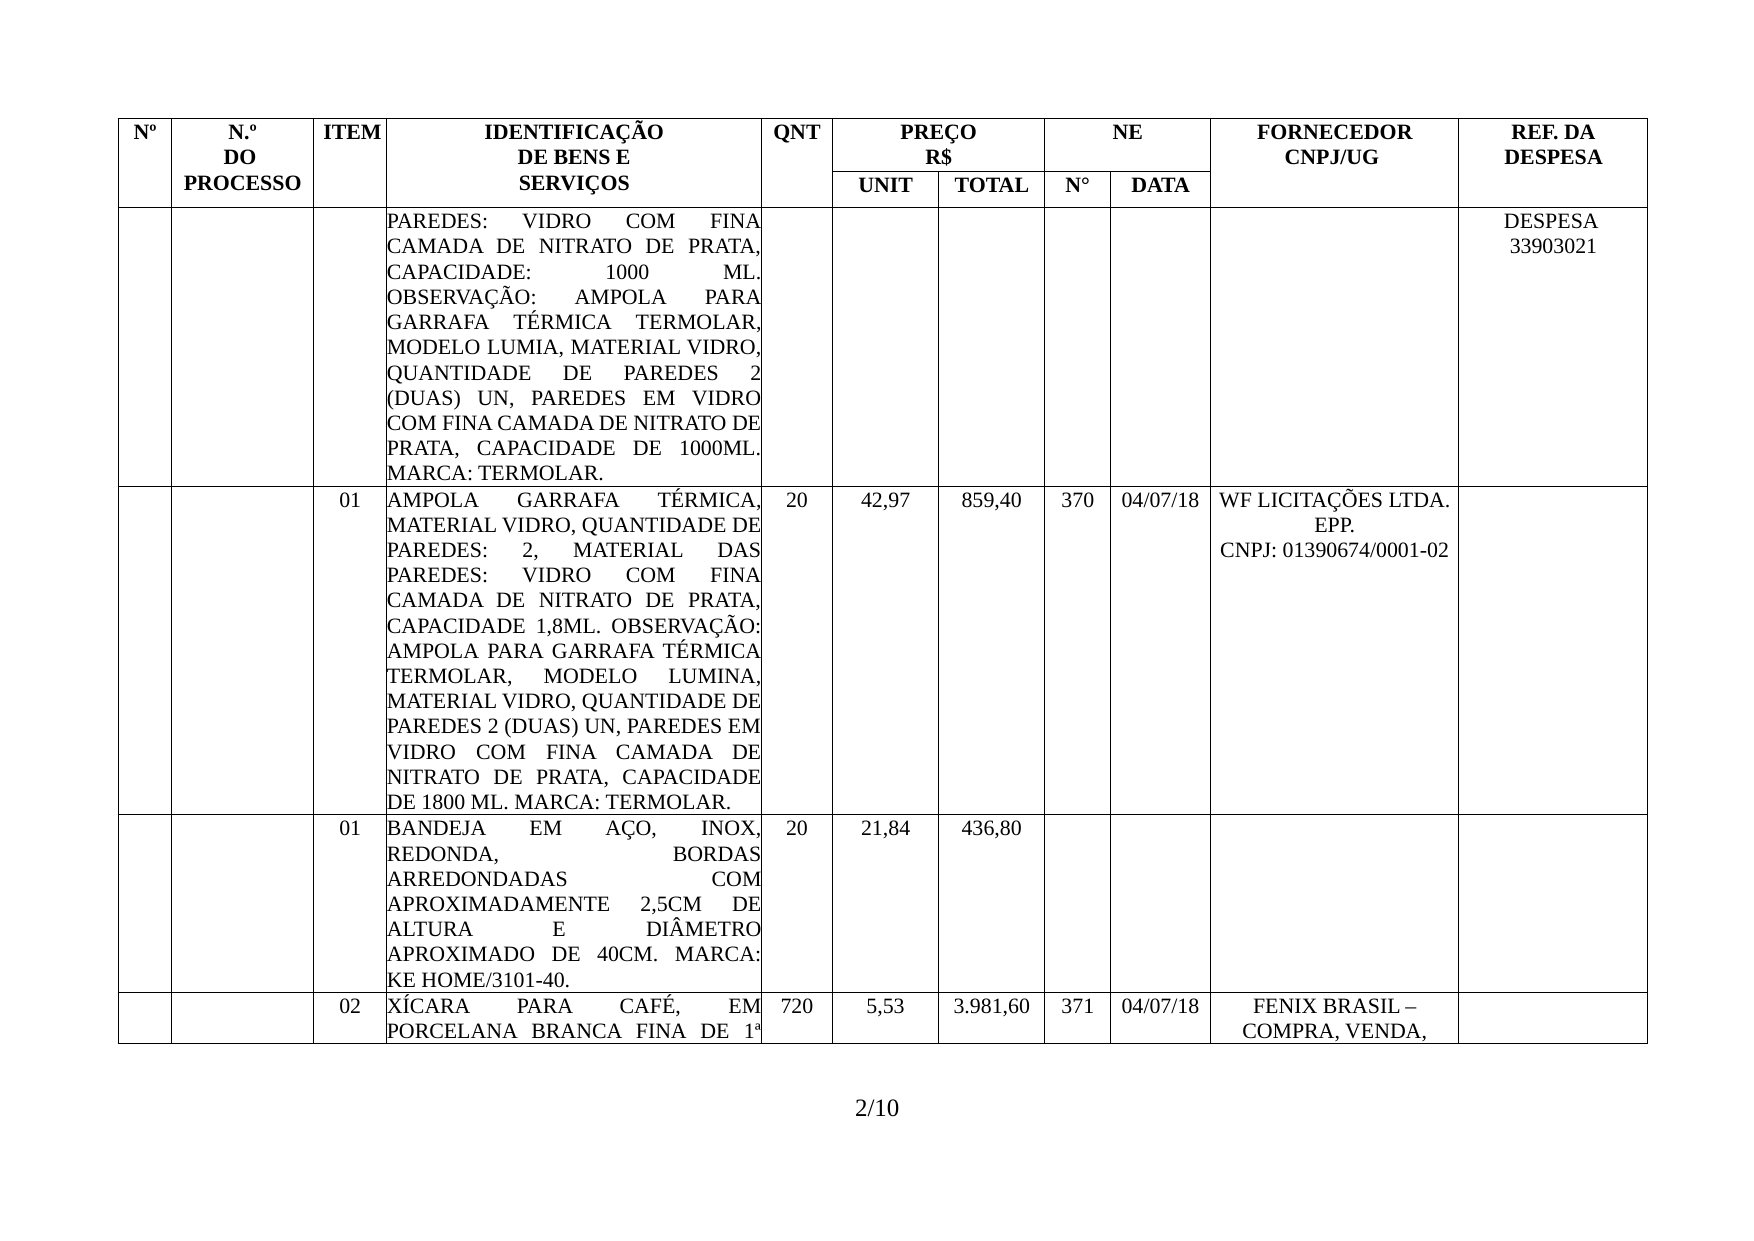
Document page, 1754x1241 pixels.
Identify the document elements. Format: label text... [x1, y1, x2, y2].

table_cell TOTAL [939, 172, 1044, 207]
table_cell [1111, 815, 1210, 992]
table_cell [172, 815, 313, 992]
table_header N.º DO PROCESSO [172, 119, 313, 207]
table_cell 5,53 [833, 993, 938, 1043]
table_cell BANDEJA EM AÇO, INOX, REDONDA, BORDAS ARREDONDADAS COM APROXIMADAMENTE 2,5CM DE ALTURA E DIÂMETRO APROXIMADO DE 40CM. MARCA: KE HOME/3101-40. [387, 815, 761, 992]
table_cell [1045, 208, 1110, 486]
table_cell 01 [314, 487, 386, 814]
table_header REF. DA DESPESA [1459, 119, 1647, 207]
table_header ITEM [314, 119, 386, 207]
table_cell 21,84 [833, 815, 938, 992]
table_cell [1459, 815, 1647, 992]
table_cell 20 [762, 487, 832, 814]
table_cell 3.981,60 [939, 993, 1044, 1043]
table_cell [1111, 208, 1210, 486]
table_cell [939, 208, 1044, 486]
table_header NE [1045, 119, 1210, 171]
table_header IDENTIFICAÇÃO DE BENS E SERVIÇOS [387, 119, 761, 207]
table_cell [172, 487, 313, 814]
table_cell FENIX BRASIL – COMPRA, VENDA, [1211, 993, 1458, 1043]
table_cell [119, 815, 171, 992]
table_cell WF LICITAÇÕES LTDA. EPP. CNPJ: 01390674/0001-02 [1211, 487, 1458, 814]
table_cell 04/07/18 [1111, 993, 1210, 1043]
table_cell 370 [1045, 487, 1110, 814]
table_cell [1211, 208, 1458, 486]
table_cell [172, 993, 313, 1043]
table_cell [1459, 487, 1647, 814]
table_cell [119, 487, 171, 814]
table_cell [762, 208, 832, 486]
table_cell DESPESA 33903021 [1459, 208, 1647, 486]
table_cell 42,97 [833, 487, 938, 814]
table_header QNT [762, 119, 832, 207]
table_cell 859,40 [939, 487, 1044, 814]
table_cell 01 [314, 815, 386, 992]
table_cell XÍCARA PARA CAFÉ, EM PORCELANA BRANCA FINA DE 1ª [387, 993, 761, 1043]
table_cell AMPOLA GARRAFA TÉRMICA, MATERIAL VIDRO, QUANTIDADE DE PAREDES: 2, MATERIAL DAS PAREDES: VIDRO COM FINA CAMADA DE NITRATO DE PRATA, CAPACIDADE 1,8ML. OBSERVAÇÃO: AMPOLA PARA GARRAFA TÉRMICA TERMOLAR, MODELO LUMINA, MATERIAL VIDRO, QUANTIDADE DE PAREDES 2 (DUAS) UN, PAREDES EM VIDRO COM FINA CAMADA DE NITRATO DE PRATA, CAPACIDADE DE 1800 ML. MARCA: TERMOLAR. [387, 487, 761, 814]
table_cell 04/07/18 [1111, 487, 1210, 814]
table_cell UNIT [833, 172, 938, 207]
table_header FORNECEDOR CNPJ/UG [1211, 119, 1458, 207]
table_cell 720 [762, 993, 832, 1043]
table_cell [1045, 815, 1110, 992]
table_header Nº [119, 119, 171, 207]
table_cell 02 [314, 993, 386, 1043]
table_header PREÇO R$ [833, 119, 1044, 171]
table_cell [119, 208, 171, 486]
table_cell [172, 208, 313, 486]
table_cell DATA [1111, 172, 1210, 207]
table_cell 20 [762, 815, 832, 992]
table_cell 371 [1045, 993, 1110, 1043]
table_cell 436,80 [939, 815, 1044, 992]
table_cell [833, 208, 938, 486]
table_cell [1211, 815, 1458, 992]
table_cell PAREDES: VIDRO COM FINA CAMADA DE NITRATO DE PRATA, CAPACIDADE: 1000 ML. OBSERVAÇÃO: AMPOLA PARA GARRAFA TÉRMICA TERMOLAR, MODELO LUMIA, MATERIAL VIDRO, QUANTIDADE DE PAREDES 2 (DUAS) UN, PAREDES EM VIDRO COM FINA CAMADA DE NITRATO DE PRATA, CAPACIDADE DE 1000ML. MARCA: TERMOLAR. [387, 208, 761, 486]
table_cell [1459, 993, 1647, 1043]
table_cell [314, 208, 386, 486]
table_cell [119, 993, 171, 1043]
table_cell N° [1045, 172, 1110, 207]
